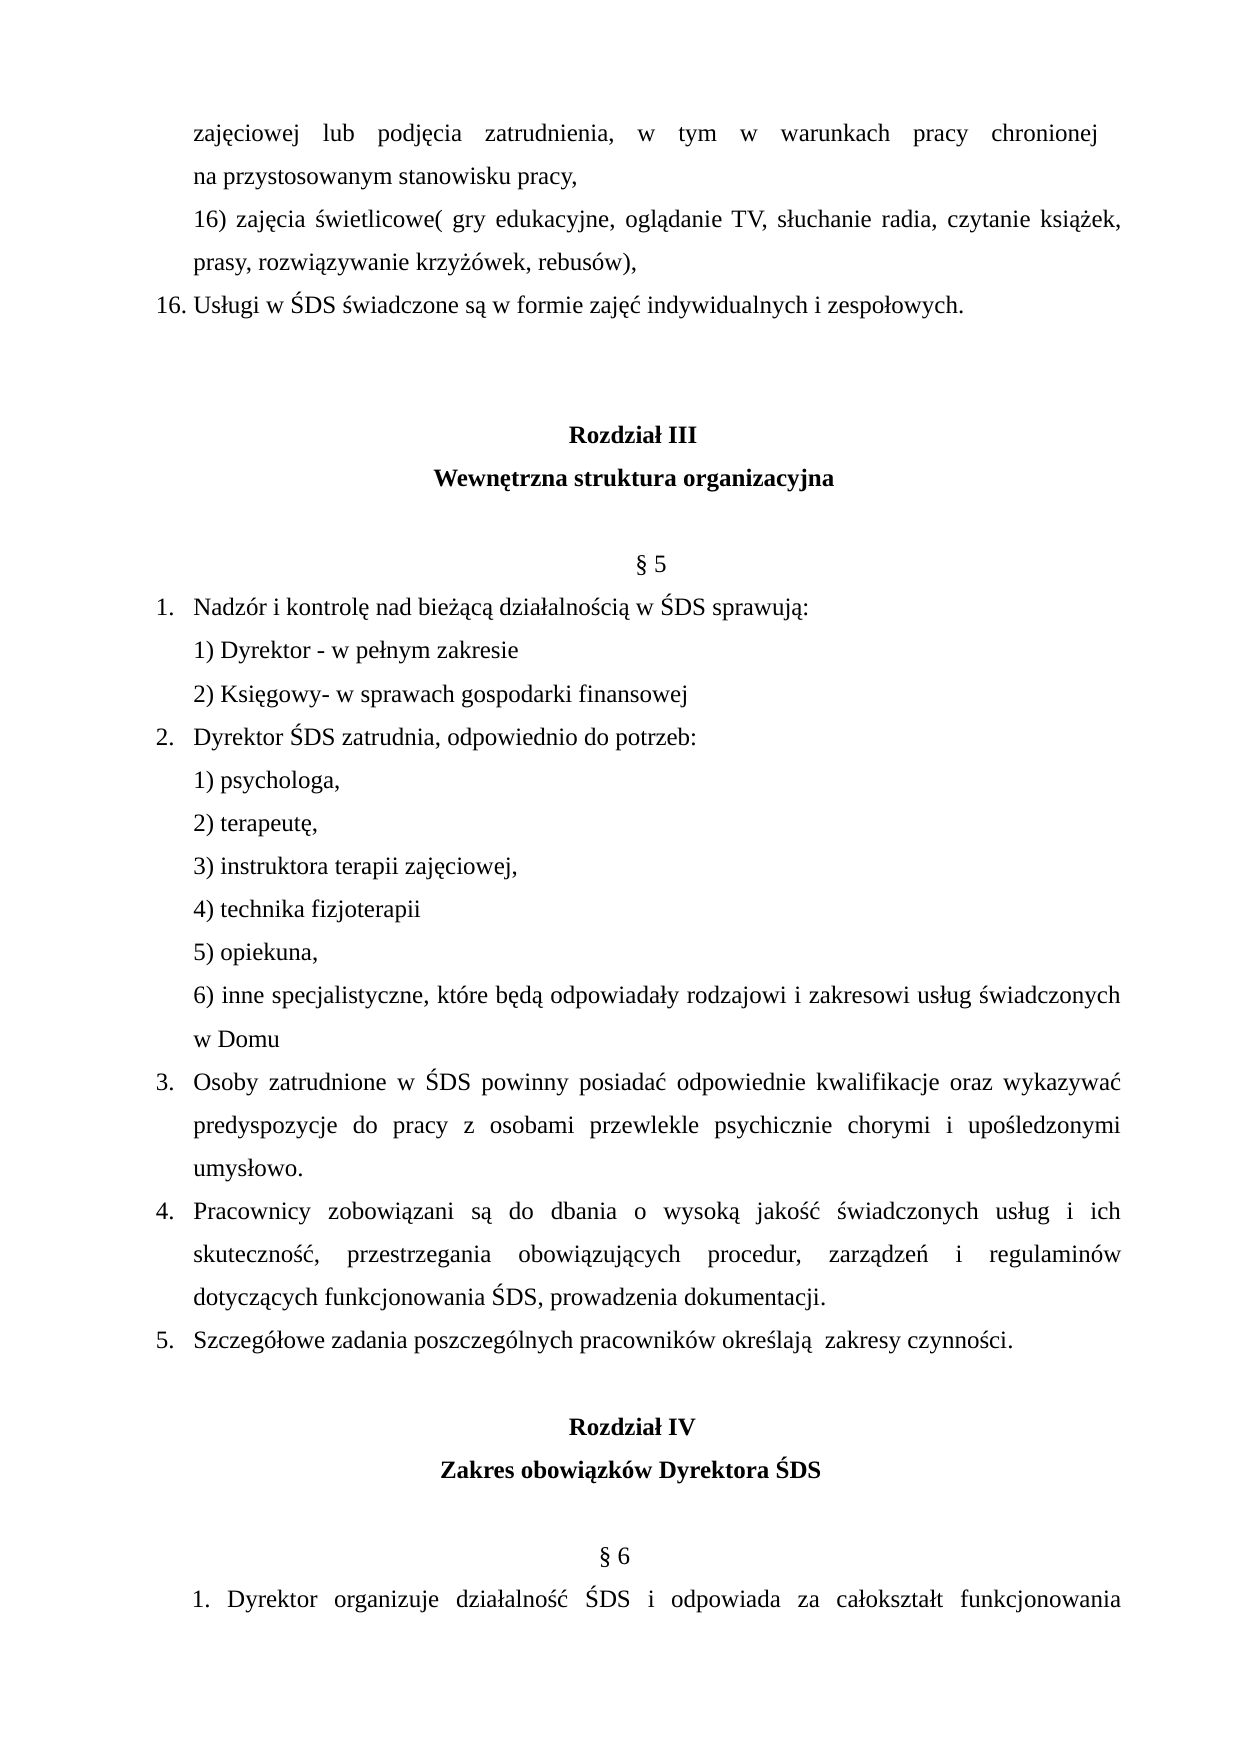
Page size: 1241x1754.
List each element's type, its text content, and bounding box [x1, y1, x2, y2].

list Szczegółowe zadania poszczególnych pracowników określają zakresy czynności. [156, 1326, 1122, 1354]
list Usługi w ŚDS świadczone są w formie zajęć indywidualnych i zespołowych. [156, 291, 1122, 319]
text 1. Dyrektor organizuje działalność ŚDS i odpowiada za całokształt funkcjonowania [192, 1584, 1122, 1613]
text § 5 [118, 549, 1122, 578]
list Osoby zatrudnione w ŚDS powinny posiadać odpowiednie kwalifikacje oraz wykazywać predyspozycje do pracy z osobami przewlekle psychicznie chorymi i upośledzonymi umysłowo. [156, 1067, 1122, 1182]
list 16) zajęcia świetlicowe( gry edukacyjne, oglądanie TV, słuchanie radia, czytanie książek, prasy, rozwiązywanie krzyżówek, rebusów), [156, 204, 1122, 276]
list 6) inne specjalistyczne, które będą odpowiadały rodzajowi i zakresowi usług świadczonych w Domu [156, 981, 1122, 1052]
list 3) instruktora terapii zajęciowej, [156, 851, 1122, 880]
list 1) Dyrektor - w pełnym zakresie [156, 636, 1122, 664]
text § 6 [118, 1541, 1122, 1570]
list Dyrektor ŚDS zatrudnia, odpowiednio do potrzeb: [156, 722, 1122, 751]
list 5) opiekuna, [156, 937, 1122, 966]
text Zakres obowiązków Dyrektora ŚDS [118, 1455, 1122, 1484]
list 4) technika fizjoterapii [156, 894, 1122, 923]
list 1) psychologa, [156, 765, 1122, 794]
text Rozdział IV [118, 1412, 1122, 1441]
list Pracownicy zobowiązani są do dbania o wysoką jakość świadczonych usług i ich skuteczność, przestrzegania obowiązujących procedur, zarządzeń i regulaminów dotyczących funkcjonowania ŚDS, prowadzenia dokumentacji. [156, 1196, 1122, 1311]
text Rozdział III [118, 420, 1122, 449]
list Nadzór i kontrolę nad bieżącą działalnością w ŚDS sprawują: [156, 592, 1122, 621]
list zajęciowej lub podjęcia zatrudnienia, w tym w warunkach pracy chronionej na przystosowanym stanowisku pracy, [156, 118, 1122, 190]
list 2) Księgowy- w sprawach gospodarki finansowej [156, 679, 1122, 707]
text Wewnętrzna struktura organizacyjna [118, 463, 1122, 492]
list 2) terapeutę, [156, 808, 1122, 837]
